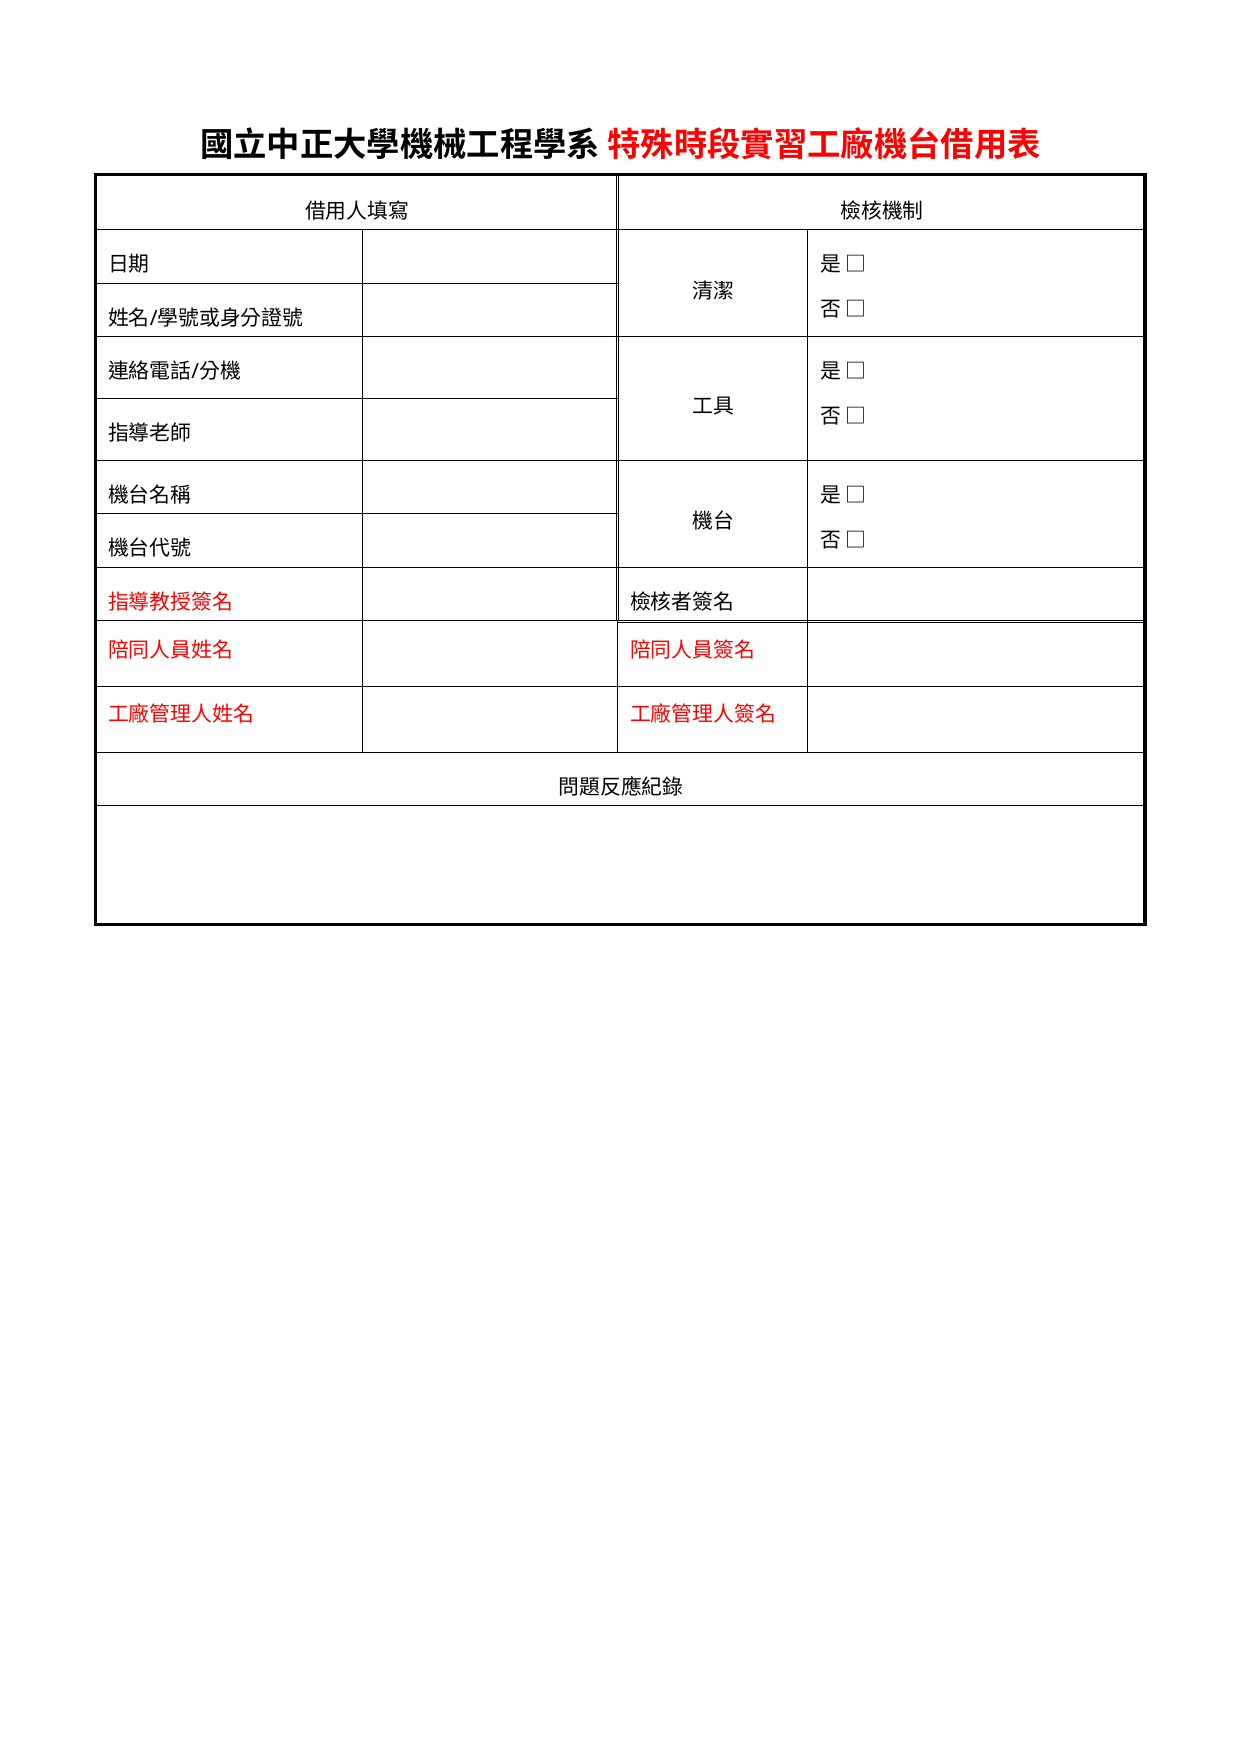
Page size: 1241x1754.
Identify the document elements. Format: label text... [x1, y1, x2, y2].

table_cell [617, 926, 846, 964]
table_cell [363, 687, 617, 752]
table_cell 問題反應紀錄 [97, 753, 1143, 805]
table_cell 姓名/學號或身分證號 [97, 284, 362, 336]
table_cell 陪同人員姓名 [97, 621, 362, 686]
table_header 借用人填寫 [97, 176, 616, 229]
table_cell [363, 568, 616, 620]
table_cell [363, 230, 616, 282]
table_cell [95, 926, 346, 964]
table_cell [363, 399, 616, 459]
table_cell 指導老師 [97, 399, 362, 459]
table_cell [363, 284, 616, 336]
text 國立中正大學機械工程學系 特殊時段實習工廠機台借用表 [106, 98, 1134, 173]
table_cell [346, 926, 617, 964]
table_cell 工廠管理人姓名 [97, 687, 362, 752]
table_cell [363, 461, 616, 513]
table_cell 是 □ 否 □ [808, 230, 1143, 336]
table_cell 機台代號 [97, 514, 362, 567]
table_cell 陪同人員簽名 [618, 623, 807, 686]
table_cell [808, 568, 1143, 620]
table_cell [363, 514, 616, 567]
table_cell [846, 926, 1145, 964]
table_cell 機台 [619, 461, 807, 567]
table_cell 機台名稱 [97, 461, 362, 513]
table_cell [363, 621, 617, 686]
table_cell 工廠管理人簽名 [618, 687, 807, 752]
table_cell [97, 806, 1143, 923]
table_cell 工具 [619, 337, 807, 459]
table_cell 指導教授簽名 [97, 568, 362, 620]
table_cell 是 □ 否 □ [808, 337, 1143, 459]
table_cell 清潔 [619, 230, 807, 336]
table_cell 連絡電話/分機 [97, 337, 362, 398]
table_cell [808, 687, 1143, 752]
table_cell 是 □ 否 □ [808, 461, 1143, 567]
table_cell [363, 337, 616, 398]
table_cell 檢核者簽名 [619, 568, 807, 620]
table_cell [808, 623, 1143, 686]
table_cell 日期 [97, 230, 362, 282]
table_header 檢核機制 [619, 176, 1143, 229]
